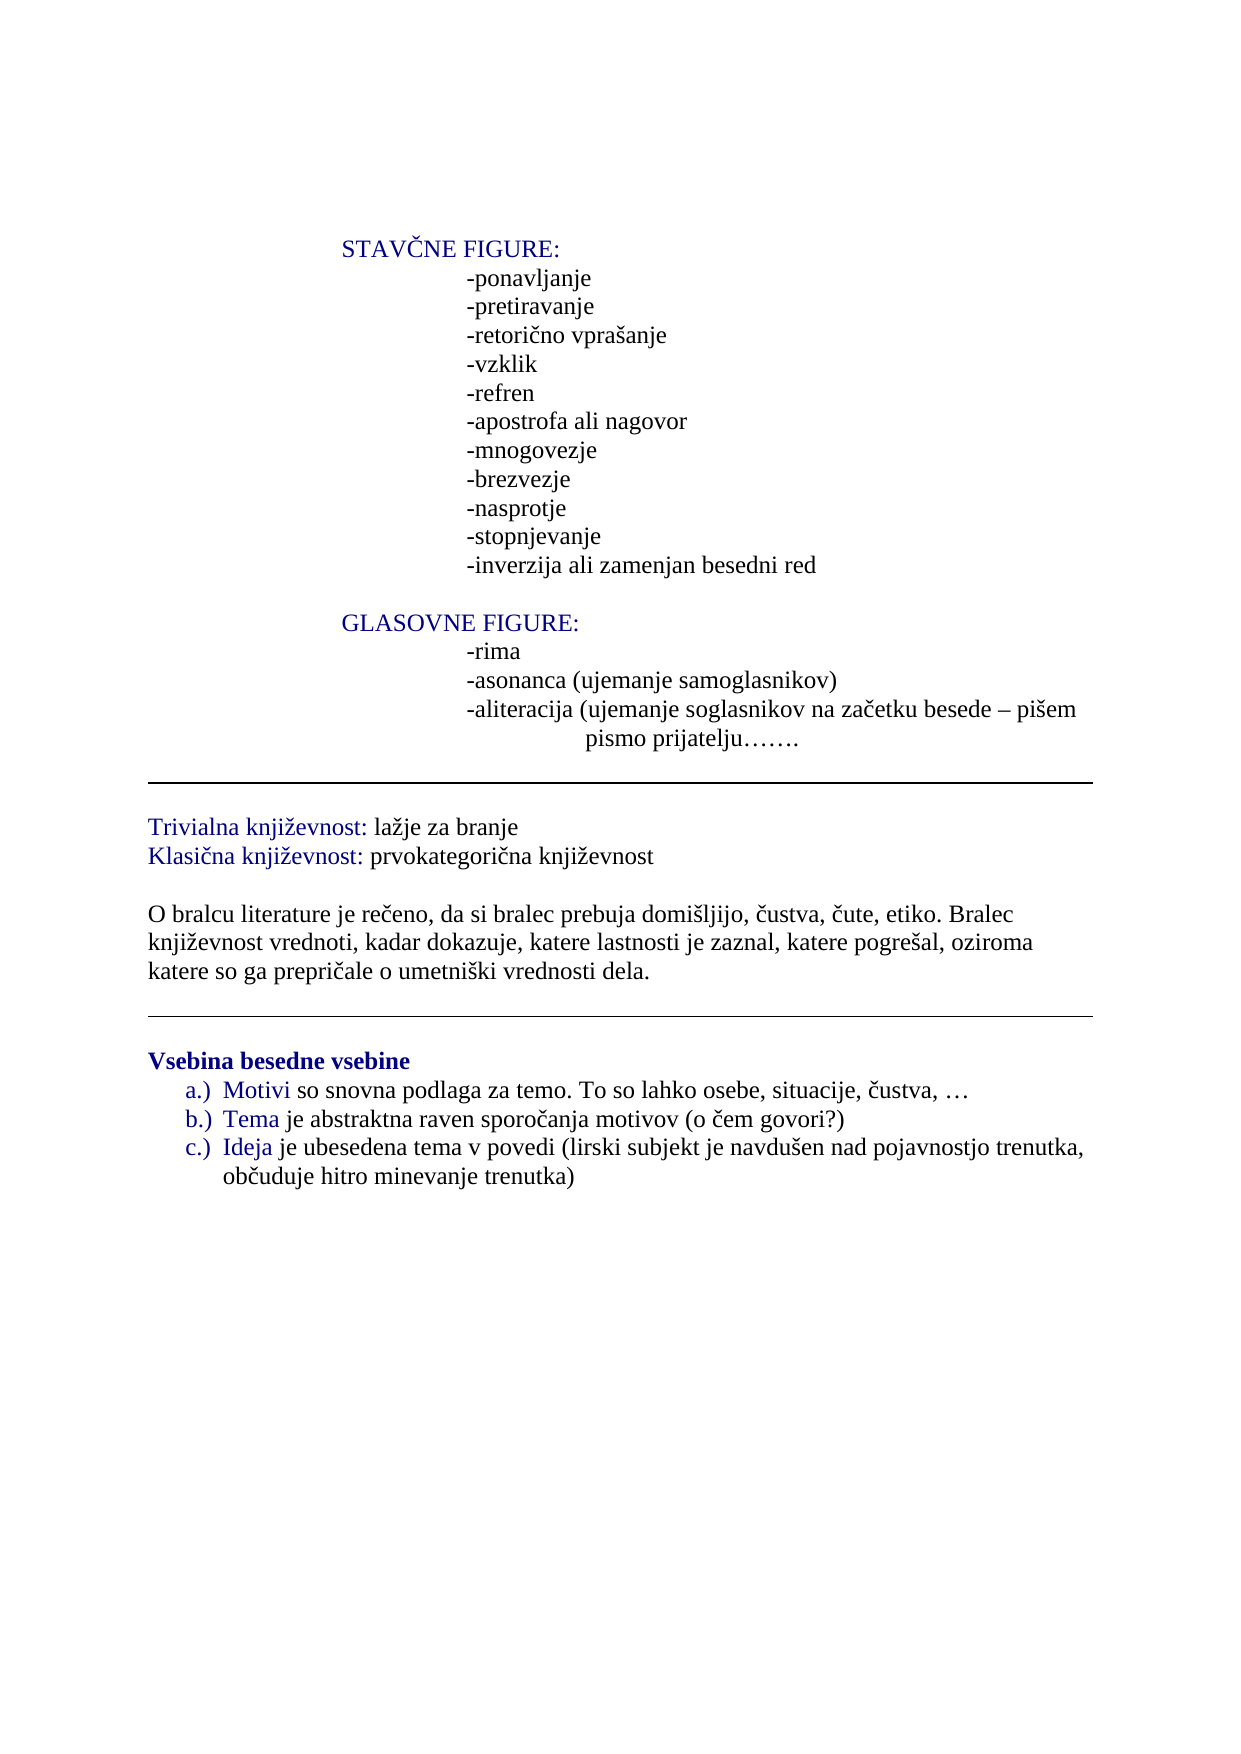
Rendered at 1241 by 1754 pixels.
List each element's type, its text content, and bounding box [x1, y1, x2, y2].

text -asonanca (ujemanje samoglasnikov) [148, 665, 1093, 694]
text -nasprotje [148, 493, 1093, 521]
text Trivialna književnost: lažje za branje [148, 812, 1093, 841]
text -mnogovezje [148, 435, 1093, 464]
text -apostrofa ali nagovor [148, 406, 1093, 435]
text O bralcu literature je rečeno, da si bralec prebuja domišljijo, čustva, čute, etiko. Bralec književnost vrednoti, kadar dokazuje, katere lastnosti je zaznal, katere pogrešal, oziroma katere so ga prepričale o umetniški vrednosti dela. [148, 899, 1093, 985]
text -ponavljanje [148, 263, 1093, 291]
text -brezvezje [148, 464, 1093, 493]
text STAVČNE FIGURE: [148, 234, 1093, 263]
text -aliteracija (ujemanje soglasnikov na začetku besede – pišem [148, 694, 1093, 723]
list Ideja je ubesedena tema v povedi (lirski subjekt je navdušen nad pojavnostjo trenutka, občuduje hitro minevanje trenutka) [185, 1132, 1093, 1190]
text -inverzija ali zamenjan besedni red [148, 550, 1093, 579]
text -retorično vprašanje [148, 320, 1093, 349]
list Motivi so snovna podlaga za temo. To so lahko osebe, situacije, čustva, … [185, 1075, 1093, 1104]
text -refren [148, 378, 1093, 406]
text Vsebina besedne vsebine [148, 1046, 1093, 1075]
text -stopnjevanje [148, 521, 1093, 550]
text Klasična književnost: prvokategorična književnost [148, 841, 1093, 870]
text -vzklik [148, 349, 1093, 378]
text -pretiravanje [148, 291, 1093, 320]
text pismo prijatelju……. [148, 723, 1093, 751]
text -rima [148, 636, 1093, 665]
list Tema je abstraktna raven sporočanja motivov (o čem govori?) [185, 1104, 1093, 1132]
text GLASOVNE FIGURE: [148, 608, 1093, 636]
